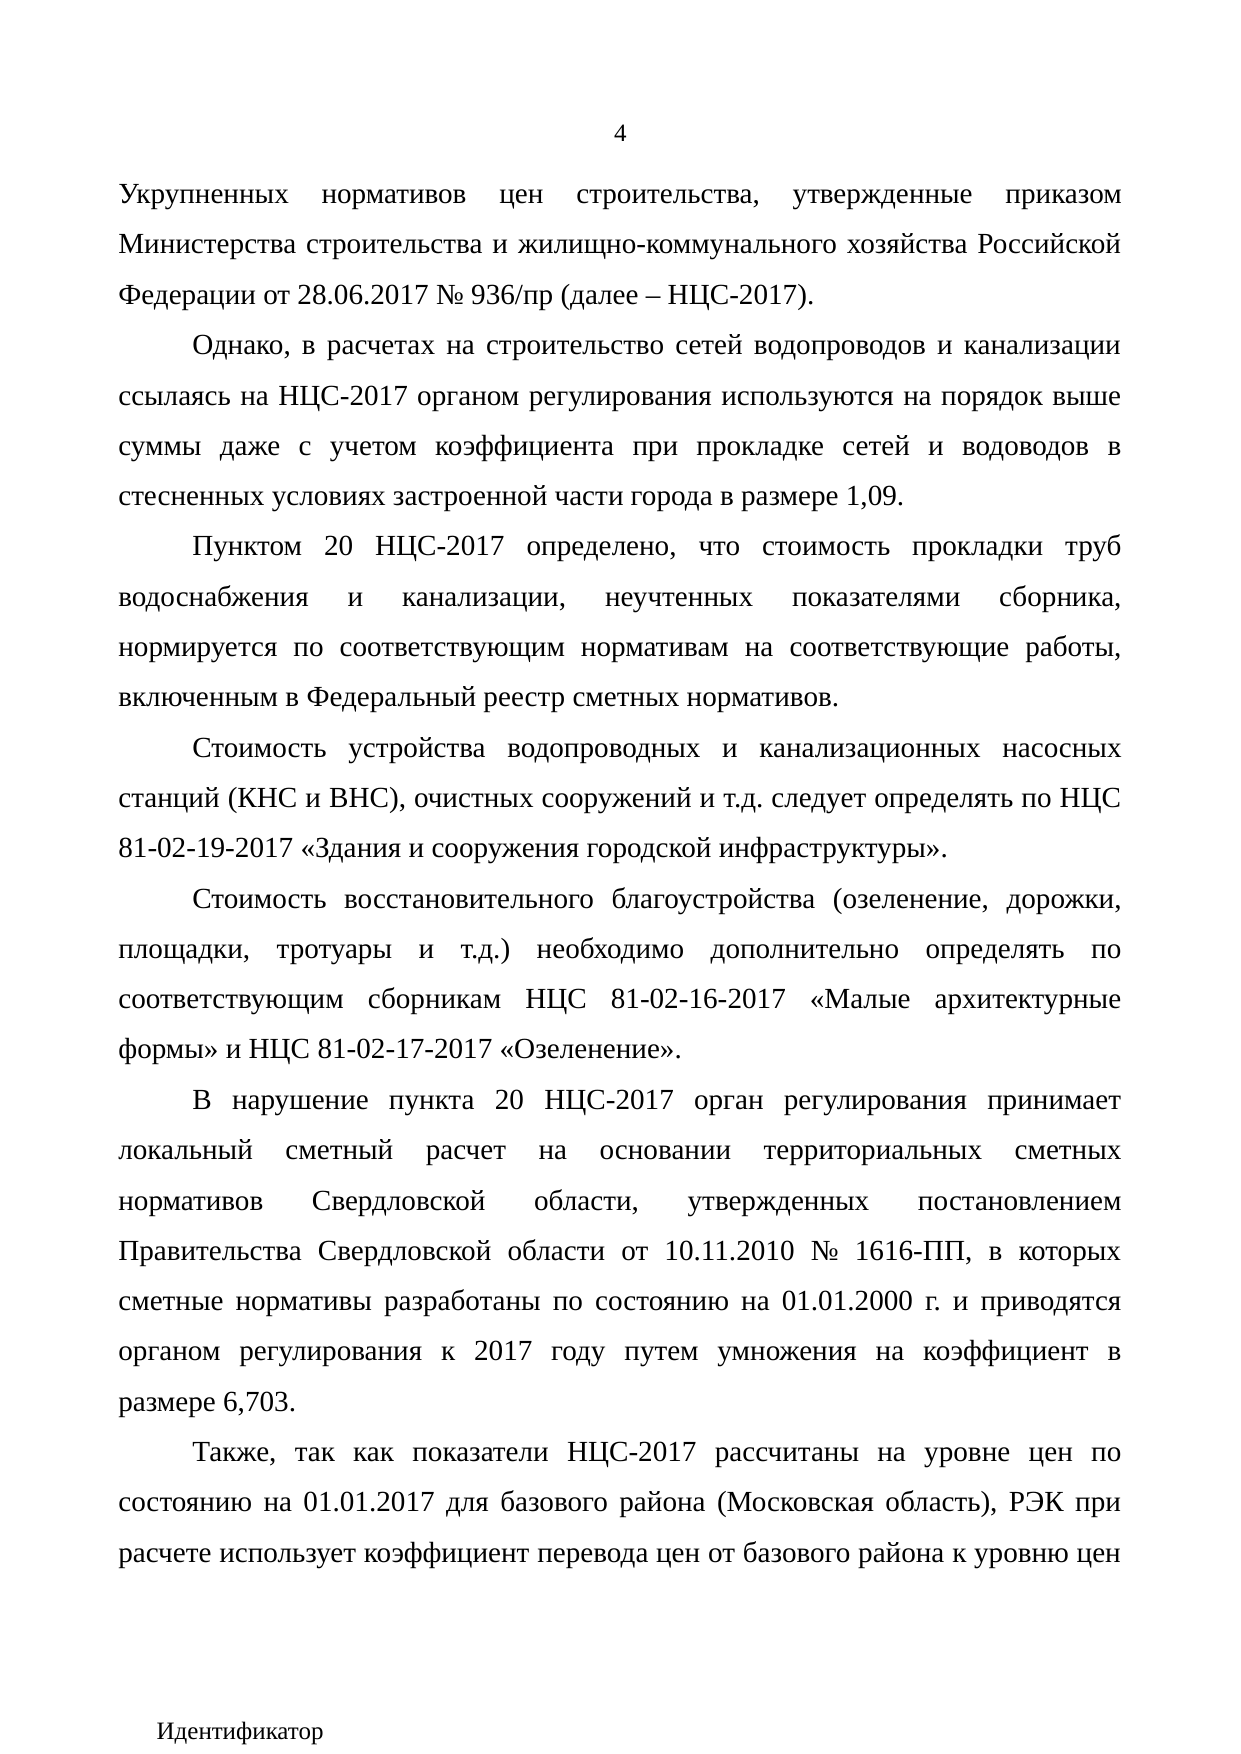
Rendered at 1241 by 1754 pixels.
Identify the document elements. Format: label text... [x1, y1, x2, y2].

text Однако, в расчетах на строительство сетей водопроводов и канализации ссылаясь на НЦС-2017 органом регулирования используются на порядок выше суммы даже с учетом коэффициента при прокладке сетей и водоводов в стесненных условиях застроенной части города в размере 1,09. [118, 327, 1122, 512]
text Стоимость устройства водопроводных и канализационных насосных станций (КНС и ВНС), очистных сооружений и т.д. следует определять по НЦС 81-02-19-2017 «Здания и сооружения городской инфраструктуры». [118, 730, 1122, 864]
text Также, так как показатели НЦС-2017 рассчитаны на уровне цен по состоянию на 01.01.2017 для базового района (Московская область), РЭК при расчете использует коэффициент перевода цен от базового района к уровню цен [118, 1434, 1122, 1568]
text В нарушение пункта 20 НЦС-2017 орган регулирования принимает локальный сметный расчет на основании территориальных сметных нормативов Свердловской области, утвержденных постановлением Правительства Свердловской области от 10.11.2010 № 1616-ПП, в которых сметные нормативы разработаны по состоянию на 01.01.2000 г. и приводятся органом регулирования к 2017 году путем умножения на коэффициент в размере 6,703. [118, 1082, 1122, 1417]
text Пунктом 20 НЦС-2017 определено, что стоимость прокладки труб водоснабжения и канализации, неучтенных показателями сборника, нормируется по соответствующим нормативам на соответствующие работы, включенным в Федеральный реестр сметных нормативов. [118, 528, 1122, 713]
text Укрупненных нормативов цен строительства, утвержденные приказом Министерства строительства и жилищно-коммунального хозяйства Российской Федерации от 28.06.2017 № 936/пр (далее – НЦС-2017). [118, 176, 1122, 311]
text Стоимость восстановительного благоустройства (озеленение, дорожки, площадки, тротуары и т.д.) необходимо дополнительно определять по соответствующим сборникам НЦС 81-02-16-2017 «Малые архитектурные формы» и НЦС 81-02-17-2017 «Озеленение». [118, 881, 1122, 1065]
